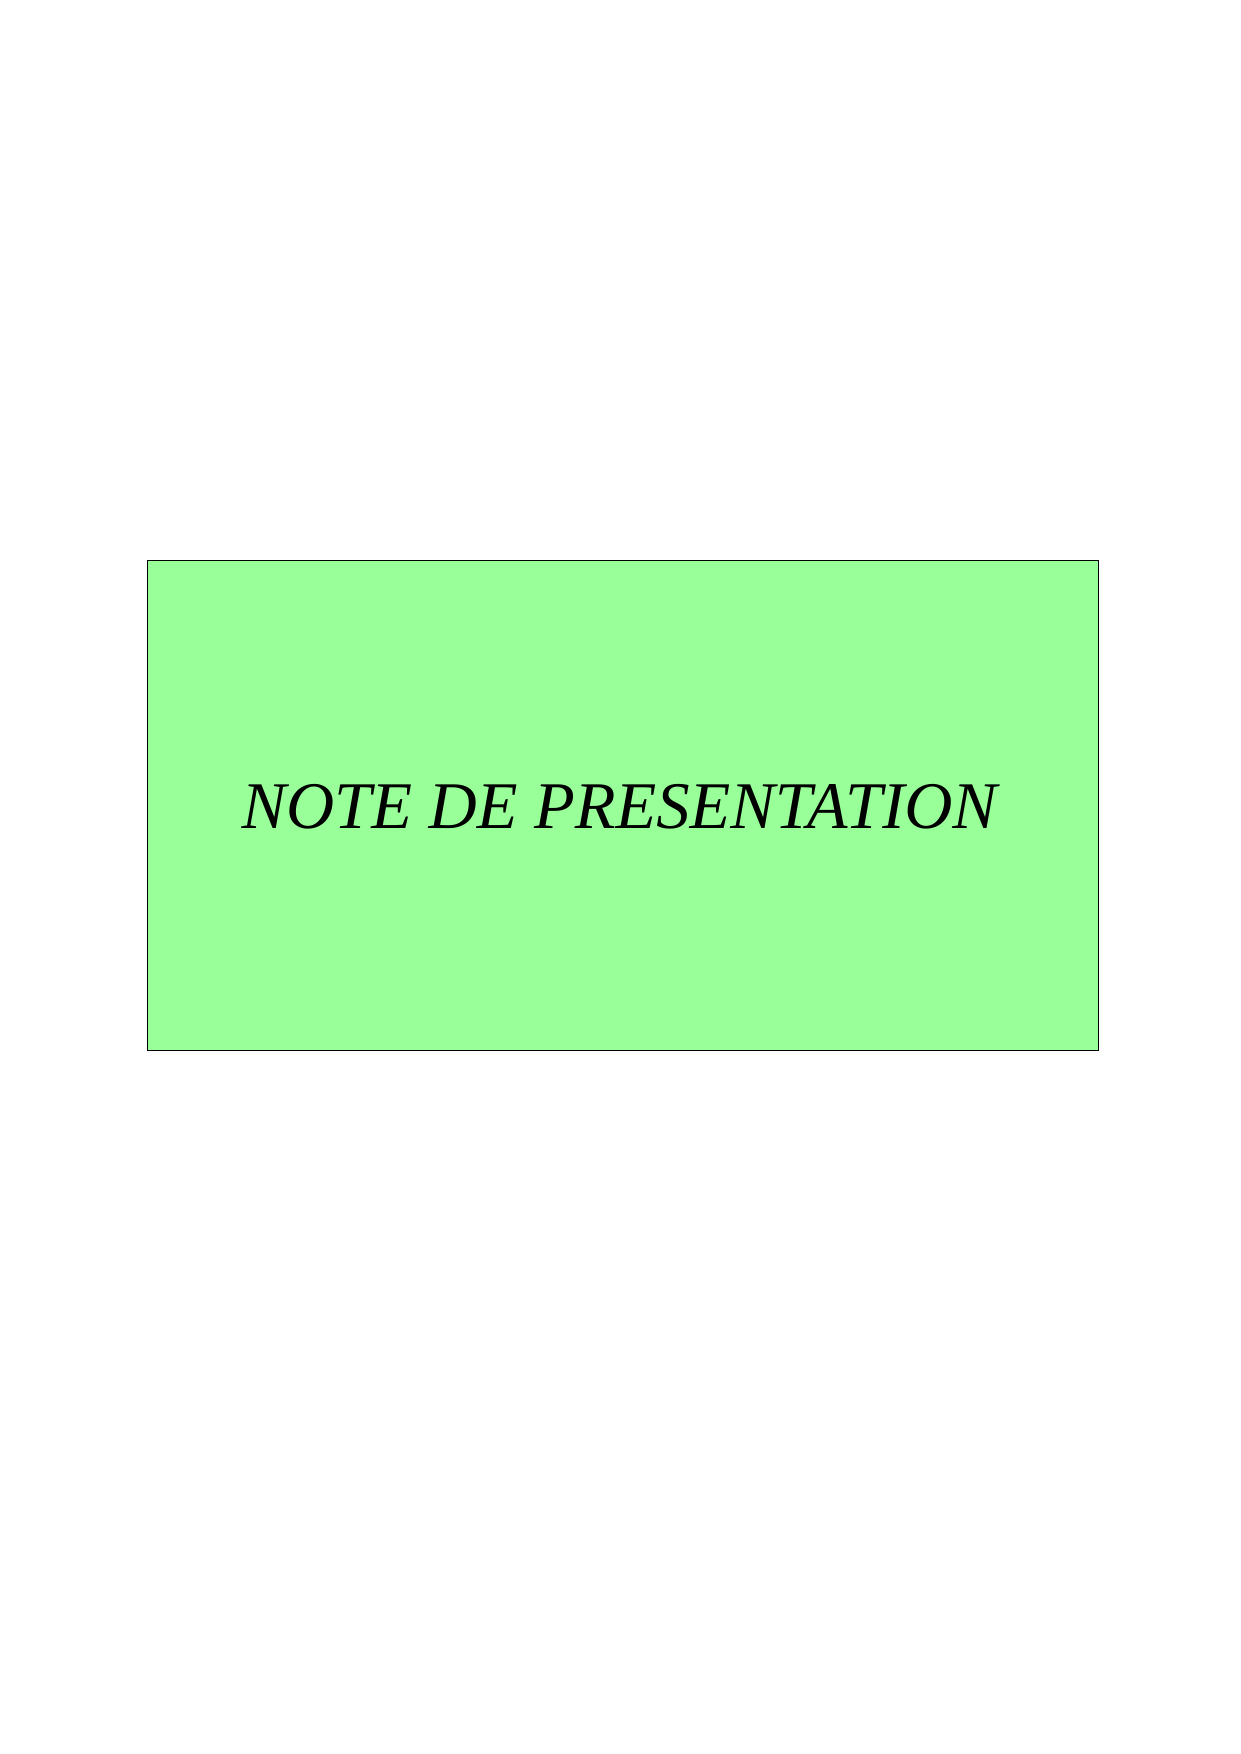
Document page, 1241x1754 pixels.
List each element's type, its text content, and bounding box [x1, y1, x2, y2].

table_header NOTE DE PRESENTATION [148, 561, 1098, 1050]
